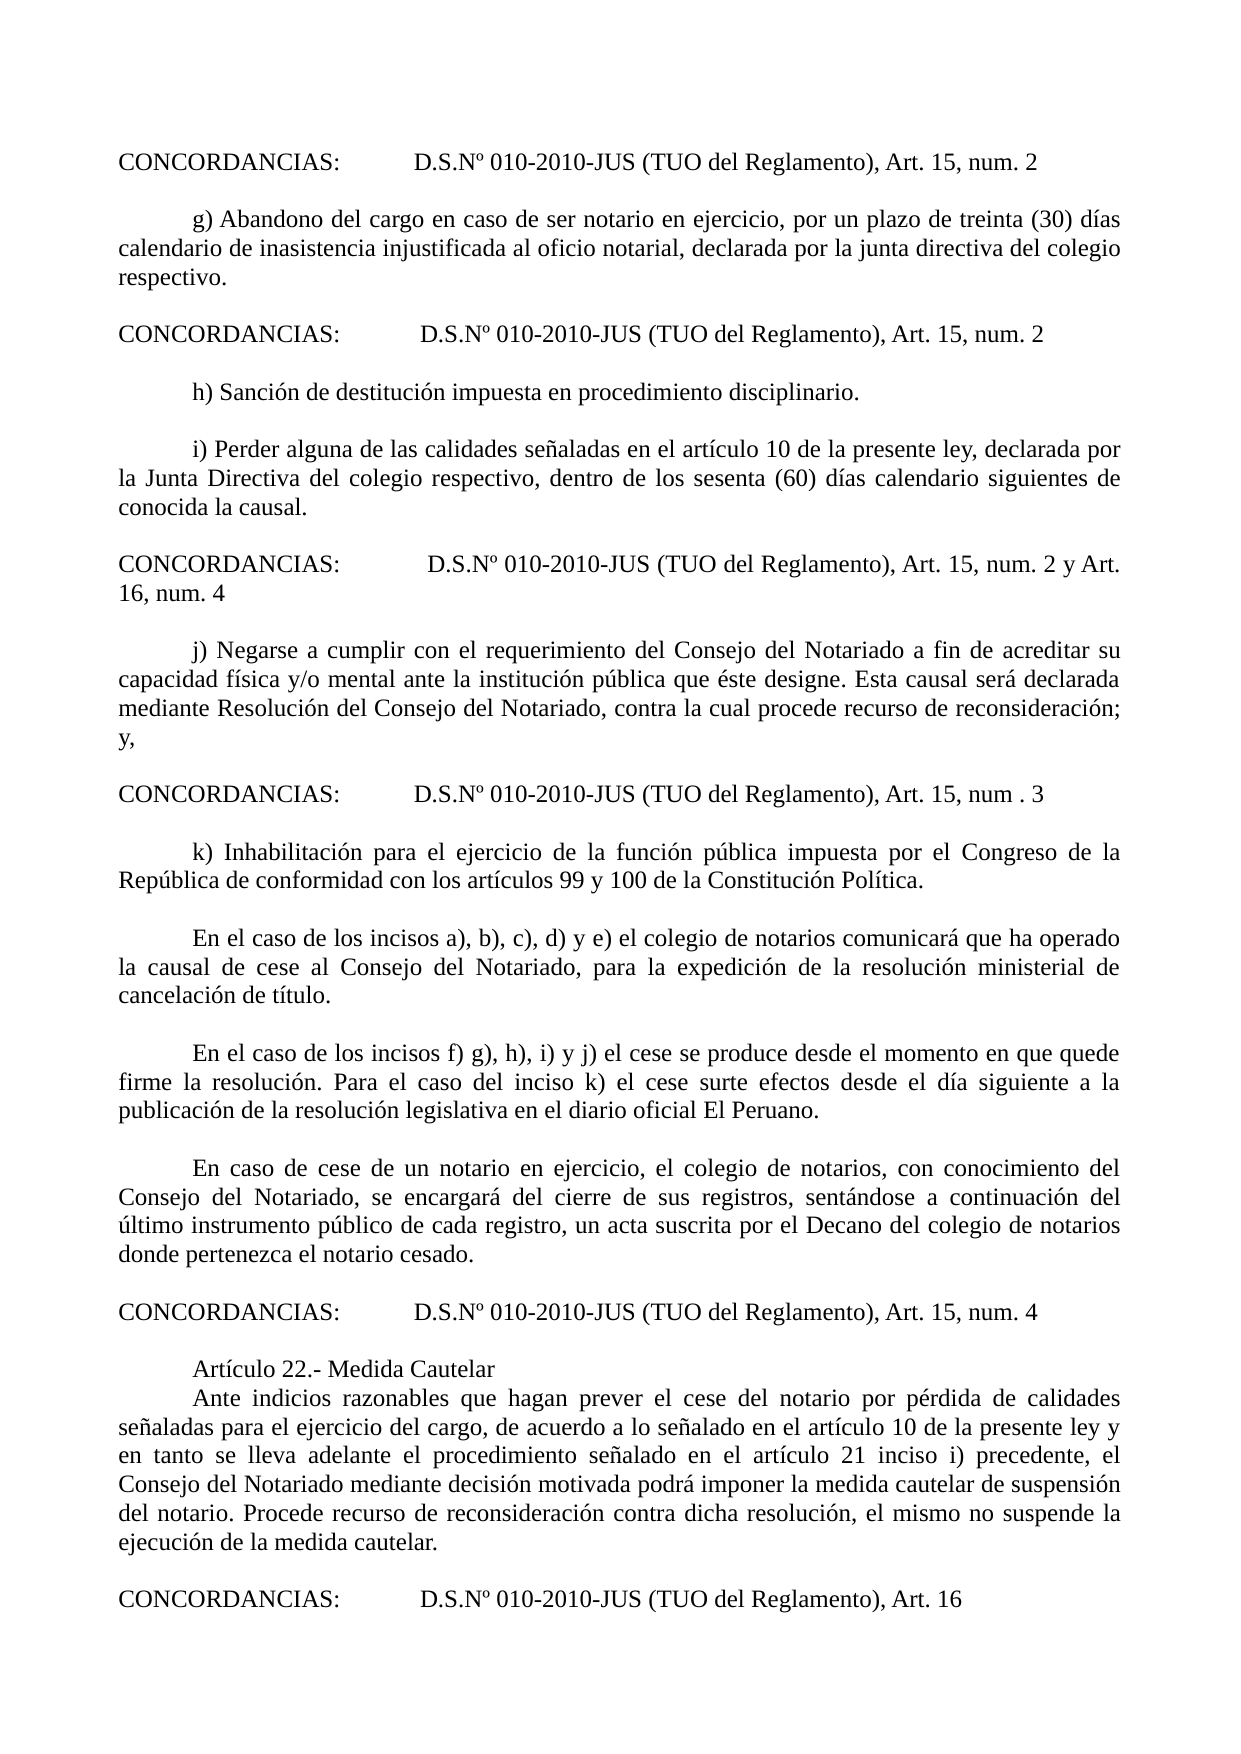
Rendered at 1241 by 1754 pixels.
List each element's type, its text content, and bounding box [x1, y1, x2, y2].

text Ante indicios razonables que hagan prever el cese del notario por pérdida de calidades señaladas para el ejercicio del cargo, de acuerdo a lo señalado en el artículo 10 de la presente ley y en tanto se lleva adelante el procedimiento señalado en el artículo 21 inciso i) precedente, el Consejo del Notariado mediante decisión motivada podrá imponer la medida cautelar de suspensión del notario. Procede recurso de reconsideración contra dicha resolución, el mismo no suspende la ejecución de la medida cautelar. [118, 1383, 1122, 1556]
text h) Sanción de destitución impuesta en procedimiento disciplinario. [118, 377, 1122, 406]
text CONCORDANCIAS: D.S.Nº 010-2010-JUS (TUO del Reglamento), Art. 15, num . 3 [118, 779, 1122, 808]
text CONCORDANCIAS: D.S.Nº 010-2010-JUS (TUO del Reglamento), Art. 15, num. 2 [118, 319, 1122, 348]
text CONCORDANCIAS: D.S.Nº 010-2010-JUS (TUO del Reglamento), Art. 15, num. 2 [118, 147, 1122, 176]
text Artículo 22.- Medida Cautelar [118, 1354, 1122, 1383]
text CONCORDANCIAS: D.S.Nº 010-2010-JUS (TUO del Reglamento), Art. 16 [118, 1584, 1122, 1613]
text g) Abandono del cargo en caso de ser notario en ejercicio, por un plazo de treinta (30) días calendario de inasistencia injustificada al oficio notarial, declarada por la junta directiva del colegio respectivo. [118, 204, 1122, 291]
text En caso de cese de un notario en ejercicio, el colegio de notarios, con conocimiento del Consejo del Notariado, se encargará del cierre de sus registros, sentándose a continuación del último instrumento público de cada registro, un acta suscrita por el Decano del colegio de notarios donde pertenezca el notario cesado. [118, 1153, 1122, 1268]
text En el caso de los incisos f) g), h), i) y j) el cese se produce desde el momento en que quede firme la resolución. Para el caso del inciso k) el cese surte efectos desde el día siguiente a la publicación de la resolución legislativa en el diario oficial El Peruano. [118, 1038, 1122, 1124]
text k) Inhabilitación para el ejercicio de la función pública impuesta por el Congreso de la República de conformidad con los artículos 99 y 100 de la Constitución Política. [118, 837, 1122, 894]
text j) Negarse a cumplir con el requerimiento del Consejo del Notariado a fin de acreditar su capacidad física y/o mental ante la institución pública que éste designe. Esta causal será declarada mediante Resolución del Consejo del Notariado, contra la cual procede recurso de reconsideración; y, [118, 636, 1122, 751]
text CONCORDANCIAS: D.S.Nº 010-2010-JUS (TUO del Reglamento), Art. 15, num. 2 y Art. 16, num. 4 [118, 549, 1122, 607]
text En el caso de los incisos a), b), c), d) y e) el colegio de notarios comunicará que ha operado la causal de cese al Consejo del Notariado, para la expedición de la resolución ministerial de cancelación de título. [118, 923, 1122, 1009]
text i) Perder alguna de las calidades señaladas en el artículo 10 de la presente ley, declarada por la Junta Directiva del colegio respectivo, dentro de los sesenta (60) días calendario siguientes de conocida la causal. [118, 434, 1122, 521]
text CONCORDANCIAS: D.S.Nº 010-2010-JUS (TUO del Reglamento), Art. 15, num. 4 [118, 1297, 1122, 1326]
